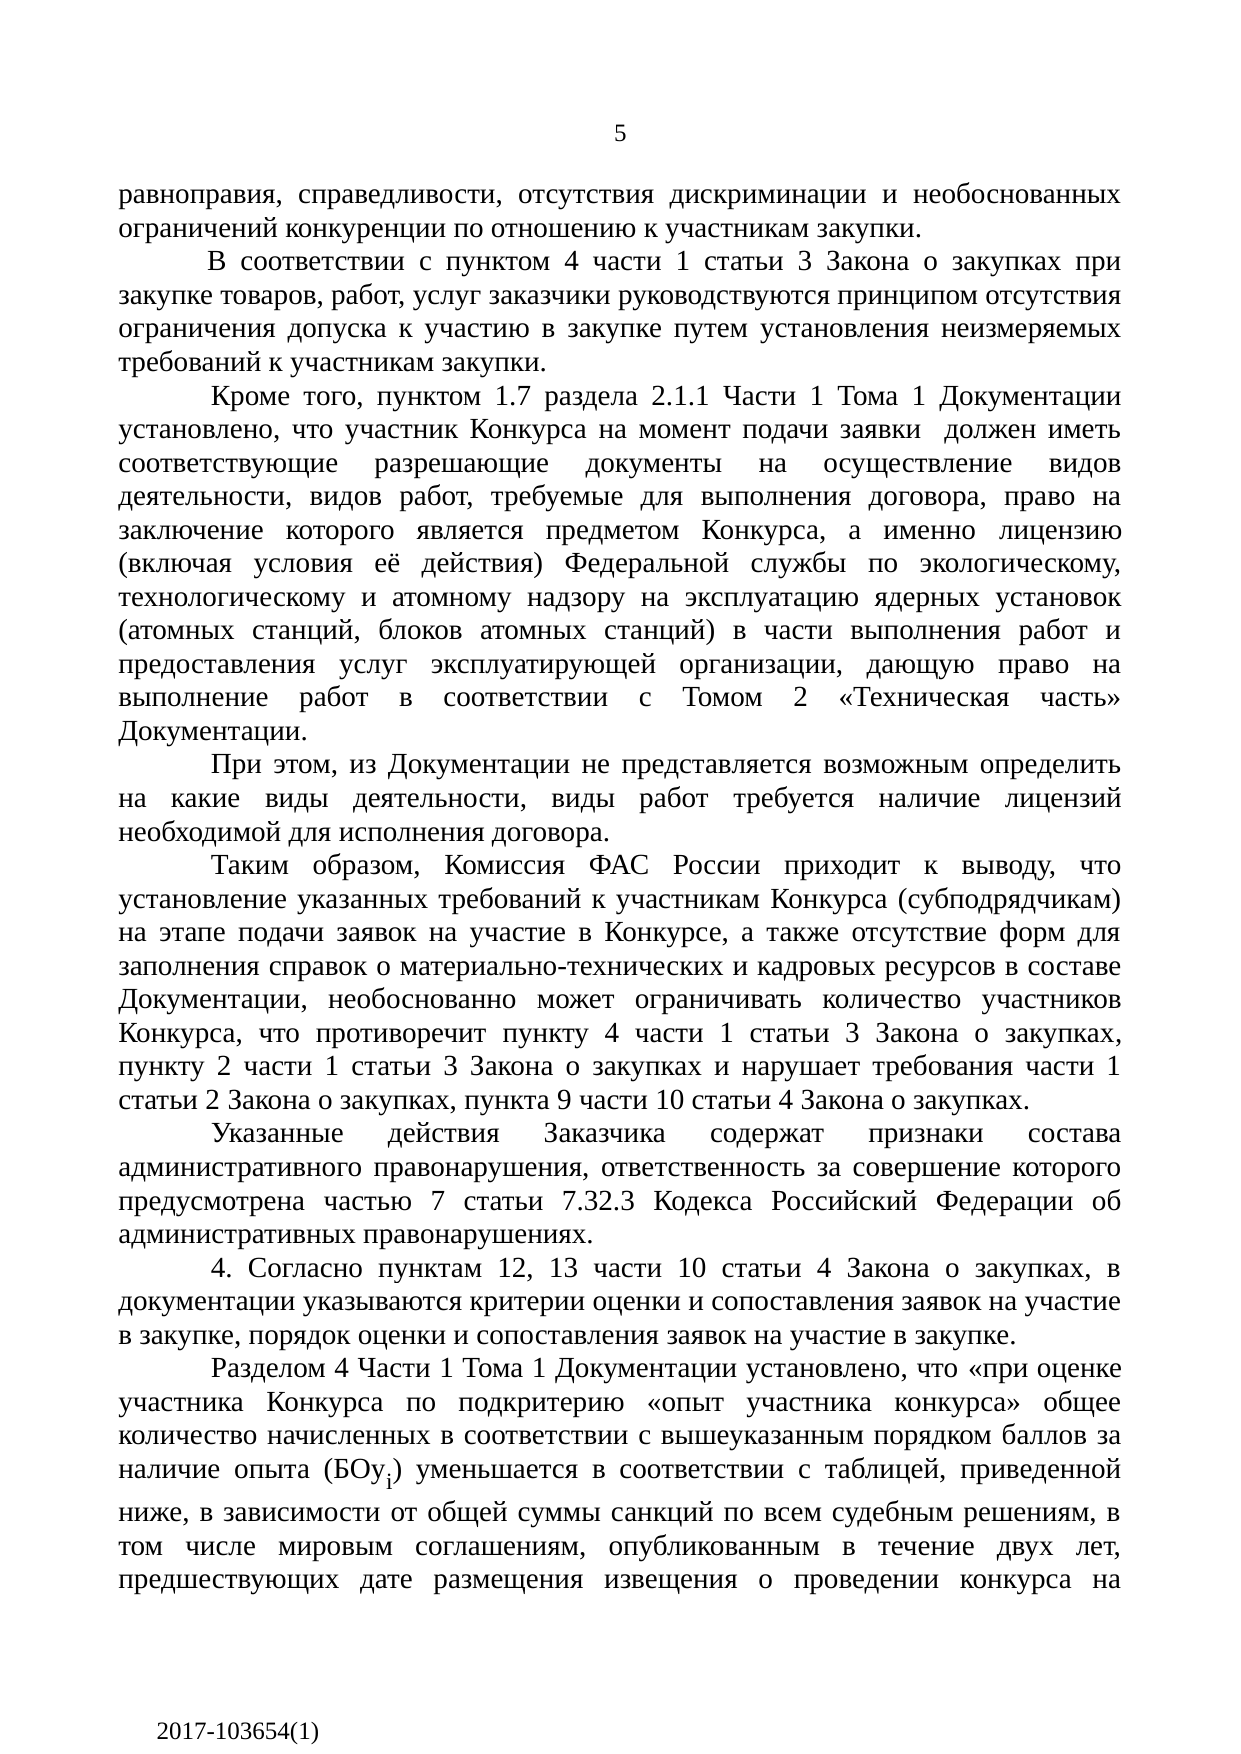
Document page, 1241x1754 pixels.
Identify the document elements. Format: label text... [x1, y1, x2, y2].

text 4. Согласно пунктам 12, 13 части 10 статьи 4 Закона о закупках, в документации указываются критерии оценки и сопоставления заявок на участие в закупке, порядок оценки и сопоставления заявок на участие в закупке. [118, 1250, 1122, 1350]
text При этом, из Документации не представляется возможным определить на какие виды деятельности, виды работ требуется наличие лицензий необходимой для исполнения договора. [118, 747, 1122, 847]
text Таким образом, Комиссия ФАС России приходит к выводу, что установление указанных требований к участникам Конкурса (субподрядчикам) на этапе подачи заявок на участие в Конкурсе, а также отсутствие форм для заполнения справок о материально-технических и кадровых ресурсов в составе Документации, необоснованно может ограничивать количество участников Конкурса, что противоречит пункту 4 части 1 статьи 3 Закона о закупках, пункту 2 части 1 статьи 3 Закона о закупках и нарушает требования части 1 статьи 2 Закона о закупках, пункта 9 части 10 статьи 4 Закона о закупках. [118, 847, 1122, 1116]
text равноправия, справедливости, отсутствия дискриминации и необоснованных ограничений конкуренции по отношению к участникам закупки. [118, 176, 1122, 243]
text Указанные действия Заказчика содержат признаки состава административного правонарушения, ответственность за совершение которого предусмотрена частью 7 статьи 7.32.3 Кодекса Российский Федерации об административных правонарушениях. [118, 1116, 1122, 1250]
text Кроме того, пунктом 1.7 раздела 2.1.1 Части 1 Тома 1 Документации установлено, что участник Конкурса на момент подачи заявки должен иметь соответствующие разрешающие документы на осуществление видов деятельности, видов работ, требуемые для выполнения договора, право на заключение которого является предметом Конкурса, а именно лицензию (включая условия её действия) Федеральной службы по экологическому, технологическому и атомному надзору на эксплуатацию ядерных установок (атомных станций, блоков атомных станций) в части выполнения работ и предоставления услуг эксплуатирующей организации, дающую право на выполнение работ в соответствии с Томом 2 «Техническая часть» Документации. [118, 378, 1122, 747]
text В соответствии с пунктом 4 части 1 статьи 3 Закона о закупках при закупке товаров, работ, услуг заказчики руководствуются принципом отсутствия ограничения допуска к участию в закупке путем установления неизмеряемых требований к участникам закупки. [118, 243, 1122, 378]
text Разделом 4 Части 1 Тома 1 Документации установлено, что «при оценке участника Конкурса по подкритерию «опыт участника конкурса» общее количество начисленных в соответствии с вышеуказанным порядком баллов за наличие опыта (БОуi) уменьшается в соответствии с таблицей, приведенной ниже, в зависимости от общей суммы санкций по всем судебным решениям, в том числе мировым соглашениям, опубликованным в течение двух лет, предшествующих дате размещения извещения о проведении конкурса на [118, 1350, 1122, 1595]
